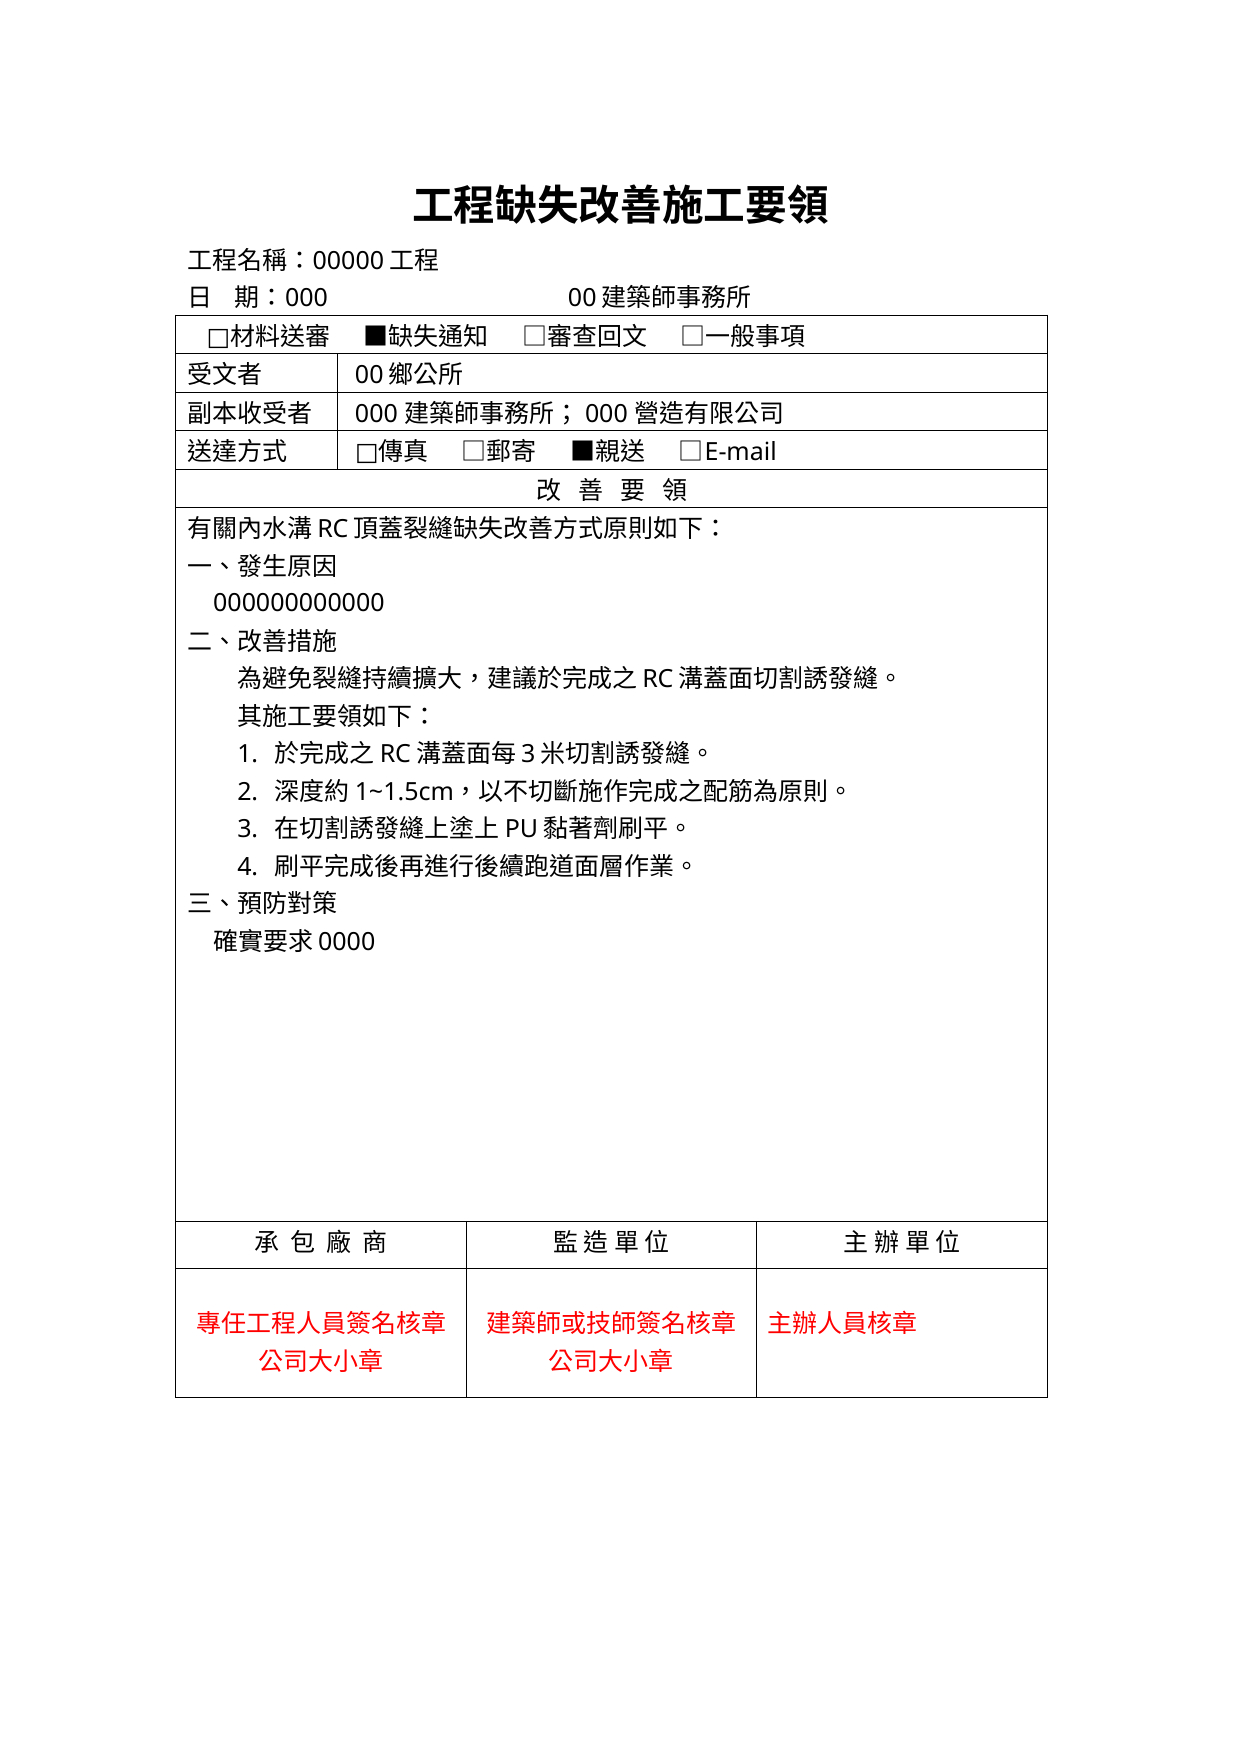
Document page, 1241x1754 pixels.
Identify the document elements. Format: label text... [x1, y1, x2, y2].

table_cell 專任工程人員簽名核章 公司大小章 [176, 1269, 466, 1397]
table_cell 承 包 廠 商 [176, 1222, 466, 1268]
table_cell 主 辦 單 位 [757, 1222, 1047, 1268]
text 日 期：000 00建築師事務所 [187, 277, 1053, 314]
table_cell 00鄉公所 [338, 354, 1047, 392]
table_cell 送達方式 [176, 431, 337, 469]
table_header □材料送審 ■缺失通知 □審查回文 □一般事項 [176, 316, 1047, 353]
table_cell 主辦人員核章 [757, 1269, 1047, 1397]
table_cell 副本收受者 [176, 393, 337, 430]
text 工程缺失改善施工要領 [187, 164, 1053, 239]
text 工程名稱：00000工程 [187, 239, 1053, 277]
table_cell 改 善 要 領 [176, 470, 1047, 507]
table_cell 監 造 單 位 [467, 1222, 756, 1268]
table_cell 建築師或技師簽名核章 公司大小章 [467, 1269, 756, 1397]
table_cell 受文者 [176, 354, 337, 392]
table_cell 有關內水溝RC頂蓋裂縫缺失改善方式原則如下： 一、發生原因 000000000000 二、改善措施 為避免裂縫持續擴大，建議於完成之RC溝蓋面切割誘發縫。 其施工要領如下： 於完成之RC溝蓋面每3米切割誘發縫。 深度約1~1.5cm，以不切斷施作完成之配筋為原則。 在切割誘發縫上塗上PU黏著劑刷平。 刷平完成後再進行後續跑道面層作業。 三、預防對策 確實要求0000 [176, 508, 1047, 1221]
table_cell 000 建築師事務所； 000 營造有限公司 [338, 393, 1047, 430]
table_cell □傳真 □郵寄 ■親送 □E-mail [338, 431, 1047, 469]
